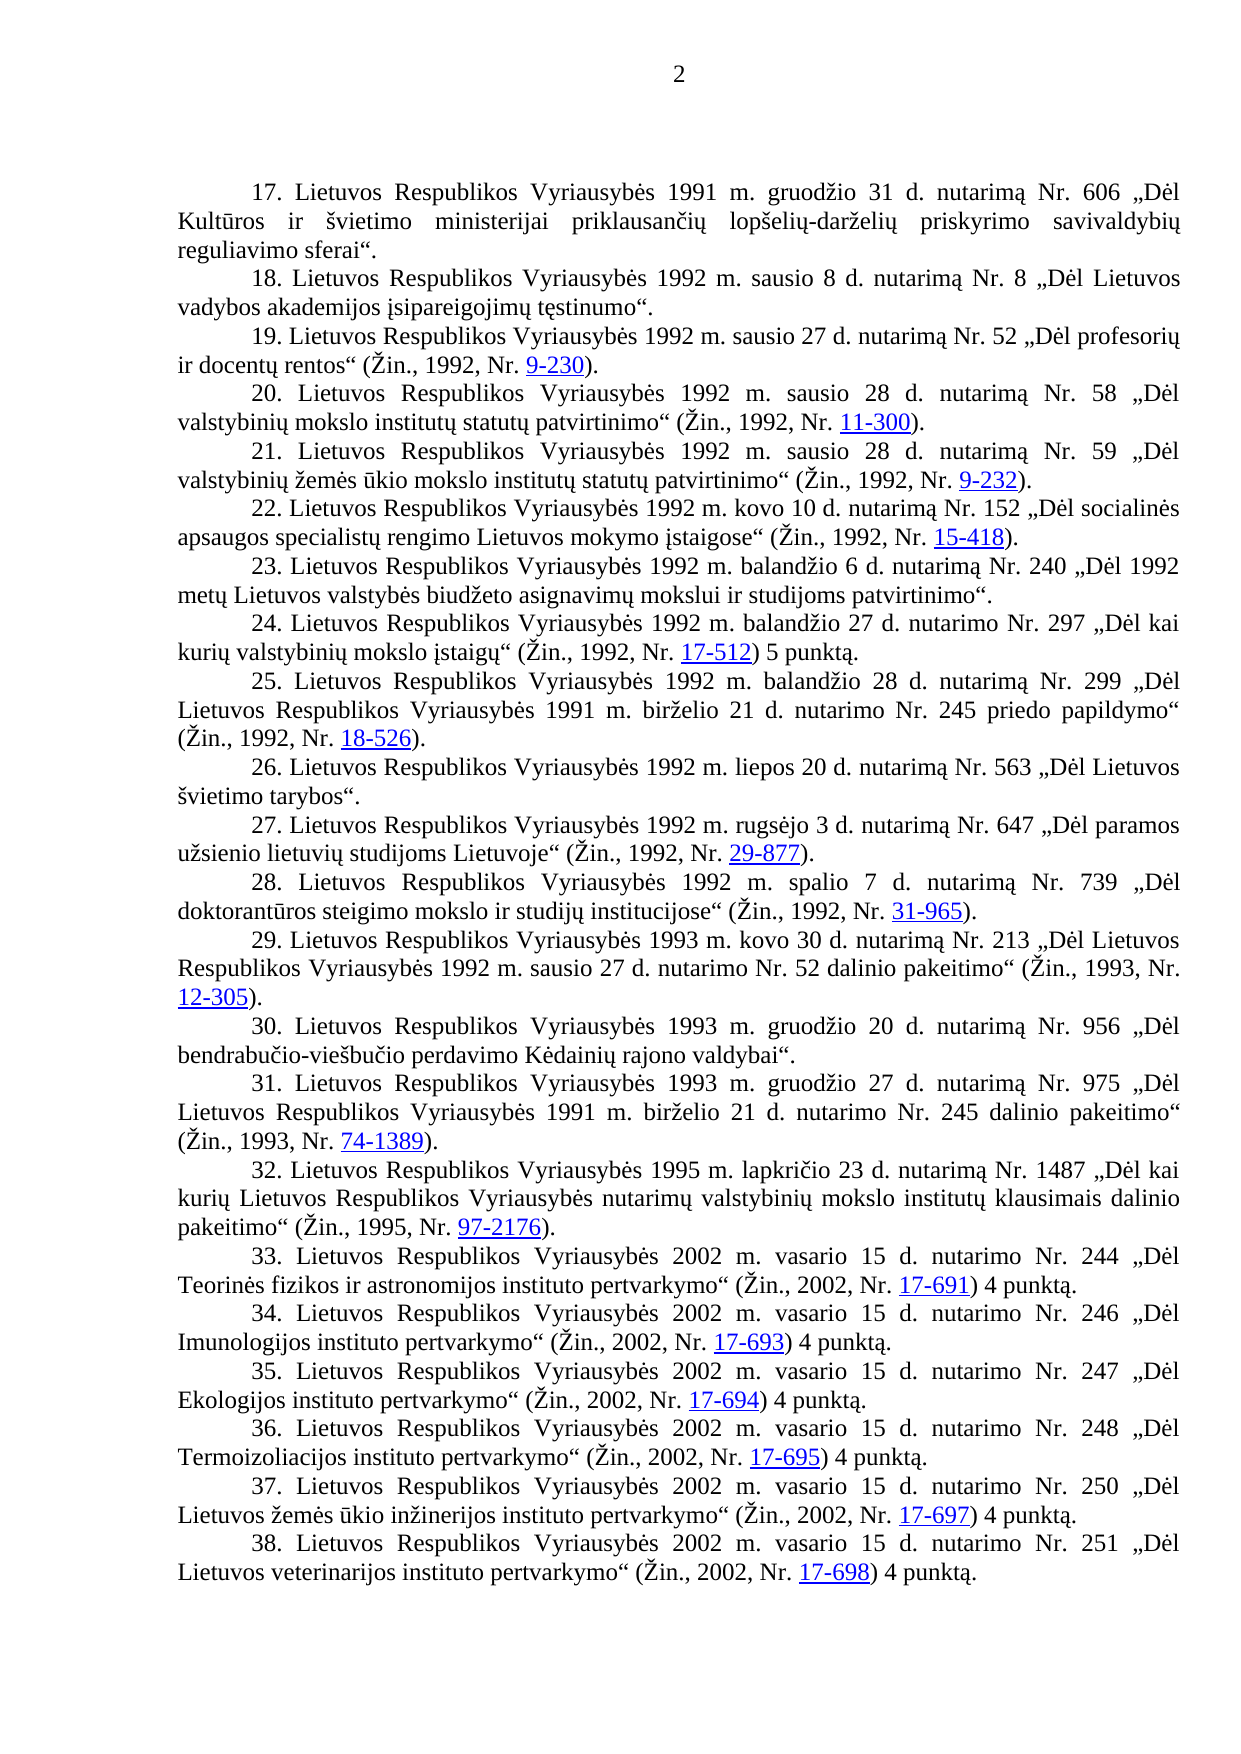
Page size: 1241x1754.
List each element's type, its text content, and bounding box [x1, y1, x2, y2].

text 17. Lietuvos Respublikos Vyriausybės 1991 m. gruodžio 31 d. nutarimą Nr. 606 „Dėl Kultūros ir švietimo ministerijai priklausančių lopšelių-darželių priskyrimo savivaldybių reguliavimo sferai“. [177, 177, 1181, 263]
text 20. Lietuvos Respublikos Vyriausybės 1992 m. sausio 28 d. nutarimą Nr. 58 „Dėl valstybinių mokslo institutų statutų patvirtinimo“ (Žin., 1992, Nr. 11-300). [177, 378, 1181, 436]
text 38. Lietuvos Respublikos Vyriausybės 2002 m. vasario 15 d. nutarimo Nr. 251 „Dėl Lietuvos veterinarijos instituto pertvarkymo“ (Žin., 2002, Nr. 17-698) 4 punktą. [177, 1528, 1181, 1586]
text 24. Lietuvos Respublikos Vyriausybės 1992 m. balandžio 27 d. nutarimo Nr. 297 „Dėl kai kurių valstybinių mokslo įstaigų“ (Žin., 1992, Nr. 17-512) 5 punktą. [177, 608, 1181, 666]
text 36. Lietuvos Respublikos Vyriausybės 2002 m. vasario 15 d. nutarimo Nr. 248 „Dėl Termoizoliacijos instituto pertvarkymo“ (Žin., 2002, Nr. 17-695) 4 punktą. [177, 1413, 1181, 1471]
text 25. Lietuvos Respublikos Vyriausybės 1992 m. balandžio 28 d. nutarimą Nr. 299 „Dėl Lietuvos Respublikos Vyriausybės 1991 m. birželio 21 d. nutarimo Nr. 245 priedo papildymo“ (Žin., 1992, Nr. 18-526). [177, 666, 1181, 752]
text 22. Lietuvos Respublikos Vyriausybės 1992 m. kovo 10 d. nutarimą Nr. 152 „Dėl socialinės apsaugos specialistų rengimo Lietuvos mokymo įstaigose“ (Žin., 1992, Nr. 15-418). [177, 493, 1181, 551]
text 31. Lietuvos Respublikos Vyriausybės 1993 m. gruodžio 27 d. nutarimą Nr. 975 „Dėl Lietuvos Respublikos Vyriausybės 1991 m. birželio 21 d. nutarimo Nr. 245 dalinio pakeitimo“ (Žin., 1993, Nr. 74-1389). [177, 1068, 1181, 1155]
text 34. Lietuvos Respublikos Vyriausybės 2002 m. vasario 15 d. nutarimo Nr. 246 „Dėl Imunologijos instituto pertvarkymo“ (Žin., 2002, Nr. 17-693) 4 punktą. [177, 1298, 1181, 1356]
text 29. Lietuvos Respublikos Vyriausybės 1993 m. kovo 30 d. nutarimą Nr. 213 „Dėl Lietuvos Respublikos Vyriausybės 1992 m. sausio 27 d. nutarimo Nr. 52 dalinio pakeitimo“ (Žin., 1993, Nr. 12-305). [177, 925, 1181, 1011]
text 27. Lietuvos Respublikos Vyriausybės 1992 m. rugsėjo 3 d. nutarimą Nr. 647 „Dėl paramos užsienio lietuvių studijoms Lietuvoje“ (Žin., 1992, Nr. 29-877). [177, 810, 1181, 867]
text 21. Lietuvos Respublikos Vyriausybės 1992 m. sausio 28 d. nutarimą Nr. 59 „Dėl valstybinių žemės ūkio mokslo institutų statutų patvirtinimo“ (Žin., 1992, Nr. 9-232). [177, 436, 1181, 493]
text 33. Lietuvos Respublikos Vyriausybės 2002 m. vasario 15 d. nutarimo Nr. 244 „Dėl Teorinės fizikos ir astronomijos instituto pertvarkymo“ (Žin., 2002, Nr. 17-691) 4 punktą. [177, 1241, 1181, 1298]
text 26. Lietuvos Respublikos Vyriausybės 1992 m. liepos 20 d. nutarimą Nr. 563 „Dėl Lietuvos švietimo tarybos“. [177, 752, 1181, 810]
text 19. Lietuvos Respublikos Vyriausybės 1992 m. sausio 27 d. nutarimą Nr. 52 „Dėl profesorių ir docentų rentos“ (Žin., 1992, Nr. 9-230). [177, 321, 1181, 378]
text 18. Lietuvos Respublikos Vyriausybės 1992 m. sausio 8 d. nutarimą Nr. 8 „Dėl Lietuvos vadybos akademijos įsipareigojimų tęstinumo“. [177, 263, 1181, 321]
text 28. Lietuvos Respublikos Vyriausybės 1992 m. spalio 7 d. nutarimą Nr. 739 „Dėl doktorantūros steigimo mokslo ir studijų institucijose“ (Žin., 1992, Nr. 31-965). [177, 867, 1181, 925]
text 30. Lietuvos Respublikos Vyriausybės 1993 m. gruodžio 20 d. nutarimą Nr. 956 „Dėl bendrabučio-viešbučio perdavimo Kėdainių rajono valdybai“. [177, 1011, 1181, 1068]
text 23. Lietuvos Respublikos Vyriausybės 1992 m. balandžio 6 d. nutarimą Nr. 240 „Dėl 1992 metų Lietuvos valstybės biudžeto asignavimų mokslui ir studijoms patvirtinimo“. [177, 551, 1181, 608]
text 35. Lietuvos Respublikos Vyriausybės 2002 m. vasario 15 d. nutarimo Nr. 247 „Dėl Ekologijos instituto pertvarkymo“ (Žin., 2002, Nr. 17-694) 4 punktą. [177, 1356, 1181, 1413]
text 37. Lietuvos Respublikos Vyriausybės 2002 m. vasario 15 d. nutarimo Nr. 250 „Dėl Lietuvos žemės ūkio inžinerijos instituto pertvarkymo“ (Žin., 2002, Nr. 17-697) 4 punktą. [177, 1471, 1181, 1528]
text 32. Lietuvos Respublikos Vyriausybės 1995 m. lapkričio 23 d. nutarimą Nr. 1487 „Dėl kai kurių Lietuvos Respublikos Vyriausybės nutarimų valstybinių mokslo institutų klausimais dalinio pakeitimo“ (Žin., 1995, Nr. 97-2176). [177, 1155, 1181, 1241]
